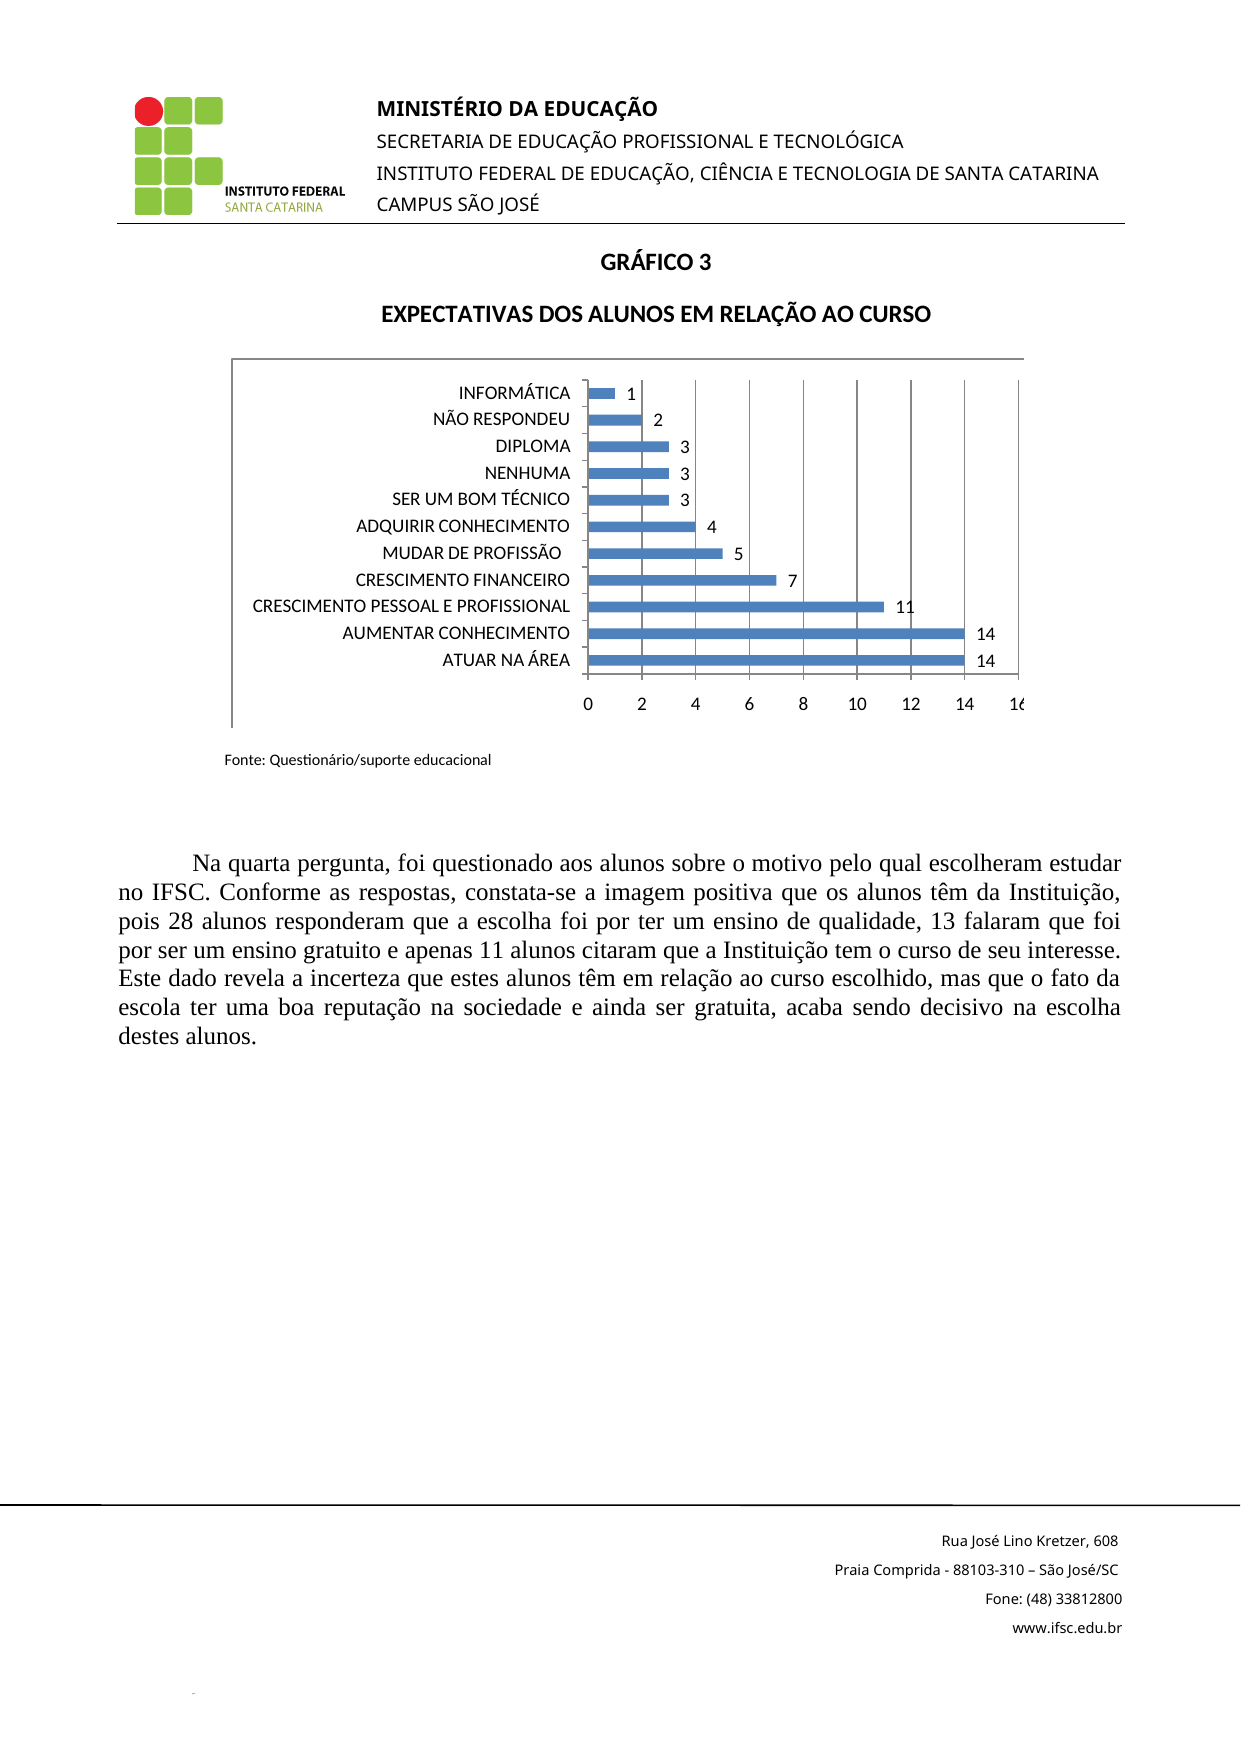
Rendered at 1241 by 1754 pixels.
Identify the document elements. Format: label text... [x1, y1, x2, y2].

text Na quarta pergunta, foi questionado aos alunos sobre o motivo pelo qual escolheram estudar no IFSC. Conforme as respostas, constata-se a imagem positiva que os alunos têm da Instituição, pois 28 alunos responderam que a escolha foi por ter um ensino de qualidade, 13 falaram que foi por ser um ensino gratuito e apenas 11 alunos citaram que a Instituição tem o curso de seu interesse. Este dado revela a incerteza que estes alunos têm em relação ao curso escolhido, mas que o fato da escola ter uma boa reputação na sociedade e ainda ser gratuita, acaba sendo decisivo na escolha destes alunos. [118, 848, 1122, 1050]
picture [134, 97, 346, 215]
